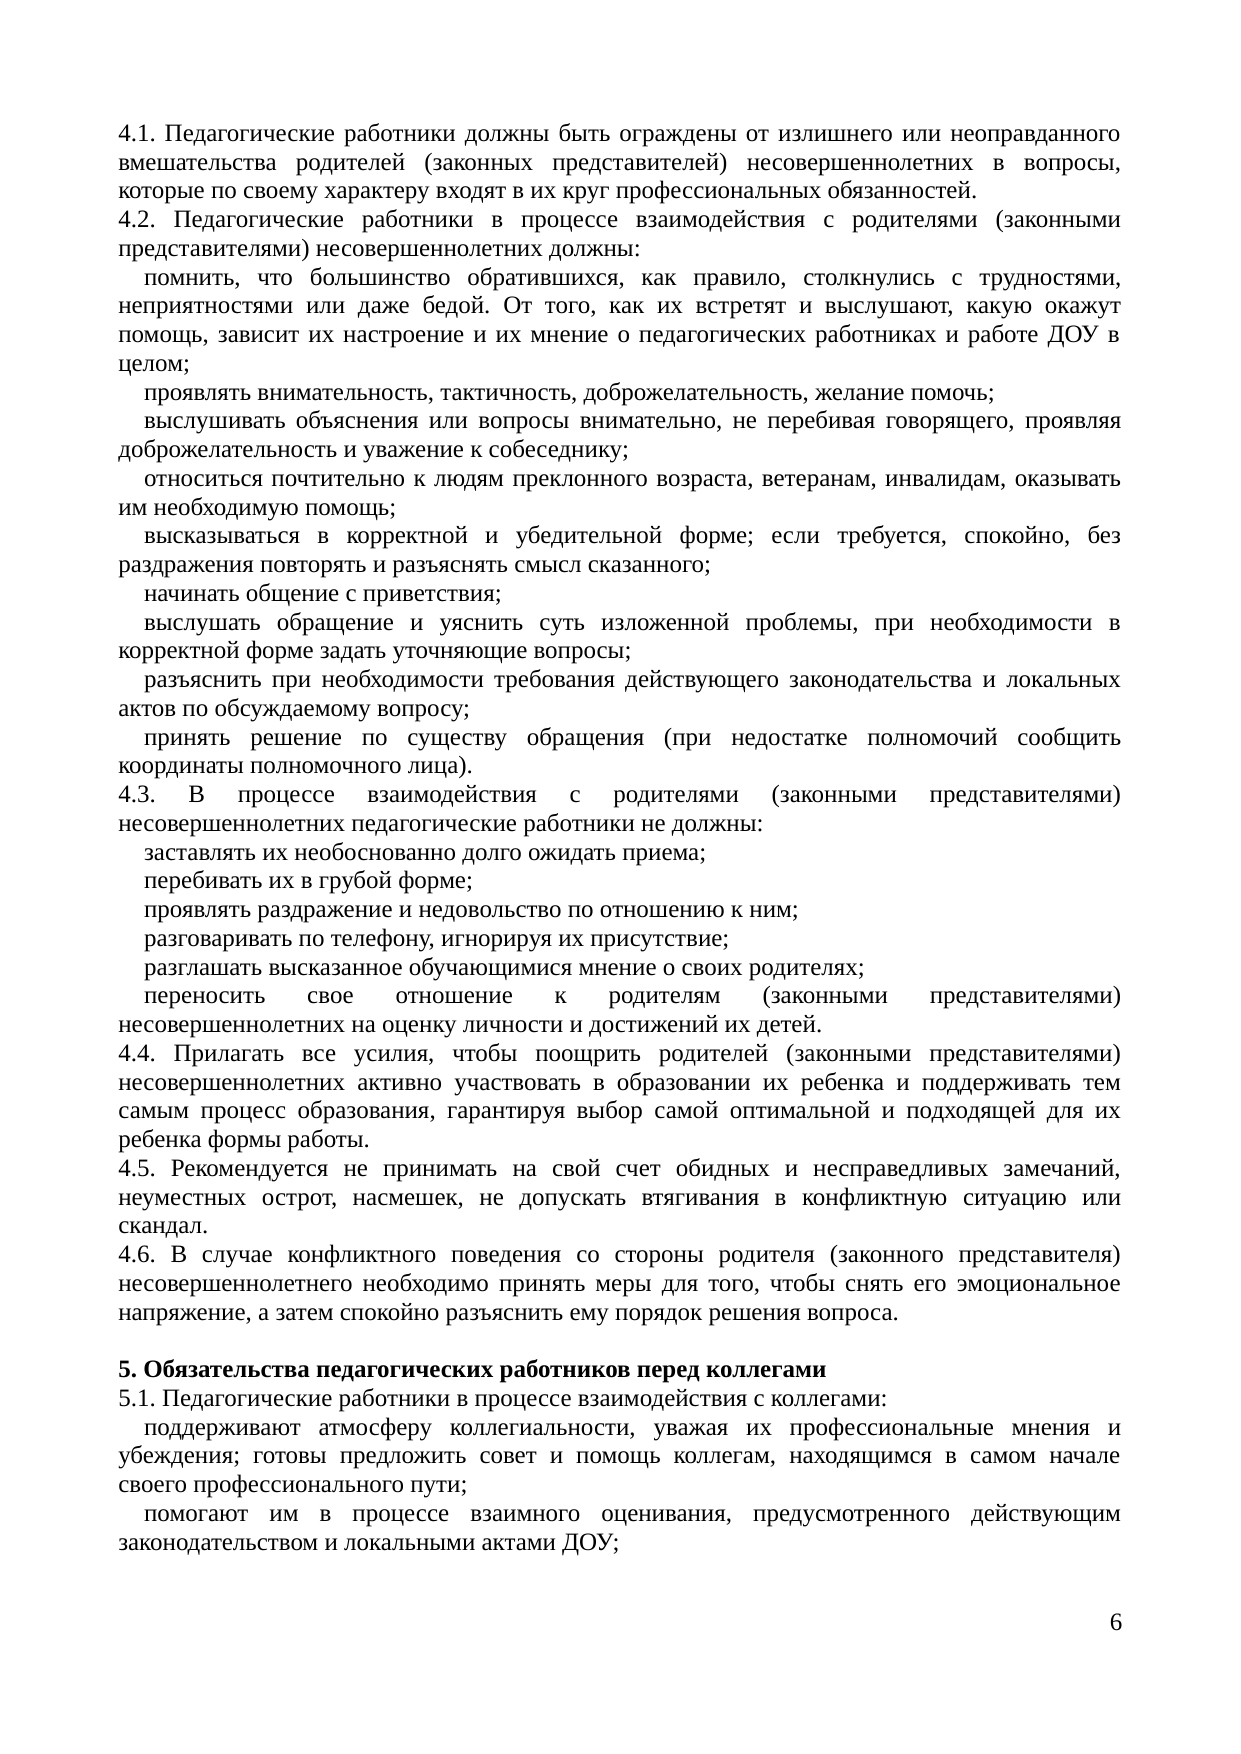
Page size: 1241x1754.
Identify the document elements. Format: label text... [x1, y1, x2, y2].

text ​ относиться почтительно к людям преклонного возраста, ветеранам, инвалидам, оказывать им необходимую помощь; [118, 463, 1122, 521]
text ​ разглашать высказанное обучающимися мнение о своих родителях; [118, 952, 1122, 981]
text 5.1. Педагогические работники в процессе взаимодействия с коллегами: [118, 1383, 1122, 1412]
text ​ принять решение по существу обращения (при недостатке полномочий сообщить координаты полномочного лица). [118, 722, 1122, 779]
text 4.1. Педагогические работники должны быть ограждены от излишнего или неоправданного вмешательства родителей (законных представителей) несовершеннолетних в вопросы, которые по своему характеру входят в их круг профессиональных обязанностей. [118, 118, 1122, 204]
text 4.3. В процессе взаимодействия с родителями (законными представителями) несовершеннолетних педагогические работники не должны: [118, 779, 1122, 837]
text 4.6. В случае конфликтного поведения со стороны родителя (законного представителя) несовершеннолетнего необходимо принять меры для того, чтобы снять его эмоциональное напряжение, а затем спокойно разъяснить ему порядок решения вопроса. [118, 1239, 1122, 1326]
text 4.4. Прилагать все усилия, чтобы поощрить родителей (законными представителями) несовершеннолетних активно участвовать в образовании их ребенка и поддерживать тем самым процесс образования, гарантируя выбор самой оптимальной и подходящей для их ребенка формы работы. [118, 1038, 1122, 1153]
text ​ поддерживают атмосферу коллегиальности, уважая их профессиональные мнения и убеждения; готовы предложить совет и помощь коллегам, находящимся в самом начале своего профессионального пути; [118, 1412, 1122, 1498]
text ​ выслушать обращение и уяснить суть изложенной проблемы, при необходимости в корректной форме задать уточняющие вопросы; [118, 607, 1122, 664]
text 4.2. Педагогические работники в процессе взаимодействия с родителями (законными представителями) несовершеннолетних должны: [118, 204, 1122, 262]
text ​ переносить свое отношение к родителям (законными представителями) несовершеннолетних на оценку личности и достижений их детей. [118, 981, 1122, 1038]
text ​ перебивать их в грубой форме; [118, 866, 1122, 894]
text ​ проявлять внимательность, тактичность, доброжелательность, желание помочь; [118, 377, 1122, 406]
text ​ проявлять раздражение и недовольство по отношению к ним; [118, 894, 1122, 923]
text ​ выслушивать объяснения или вопросы внимательно, не перебивая говорящего, проявляя доброжелательность и уважение к собеседнику; [118, 406, 1122, 463]
text ​ высказываться в корректной и убедительной форме; если требуется, спокойно, без раздражения повторять и разъяснять смысл сказанного; [118, 521, 1122, 578]
text ​ заставлять их необоснованно долго ожидать приема; [118, 837, 1122, 866]
text ​ помогают им в процессе взаимного оценивания, предусмотренного действующим законодательством и локальными актами ДОУ; [118, 1498, 1122, 1556]
text 5. Обязательства педагогических работников перед коллегами [118, 1354, 1122, 1383]
text ​ разговаривать по телефону, игнорируя их присутствие; [118, 923, 1122, 952]
text 4.5. Рекомендуется не принимать на свой счет обидных и несправедливых замечаний, неуместных острот, насмешек, не допускать втягивания в конфликтную ситуацию или скандал. [118, 1153, 1122, 1239]
text ​ помнить, что большинство обратившихся, как правило, столкнулись с трудностями, неприятностями или даже бедой. От того, как их встретят и выслушают, какую окажут помощь, зависит их настроение и их мнение о педагогических работниках и работе ДОУ в целом; [118, 262, 1122, 377]
text ​ начинать общение с приветствия; [118, 578, 1122, 607]
text ​ разъяснить при необходимости требования действующего законодательства и локальных актов по обсуждаемому вопросу; [118, 664, 1122, 722]
